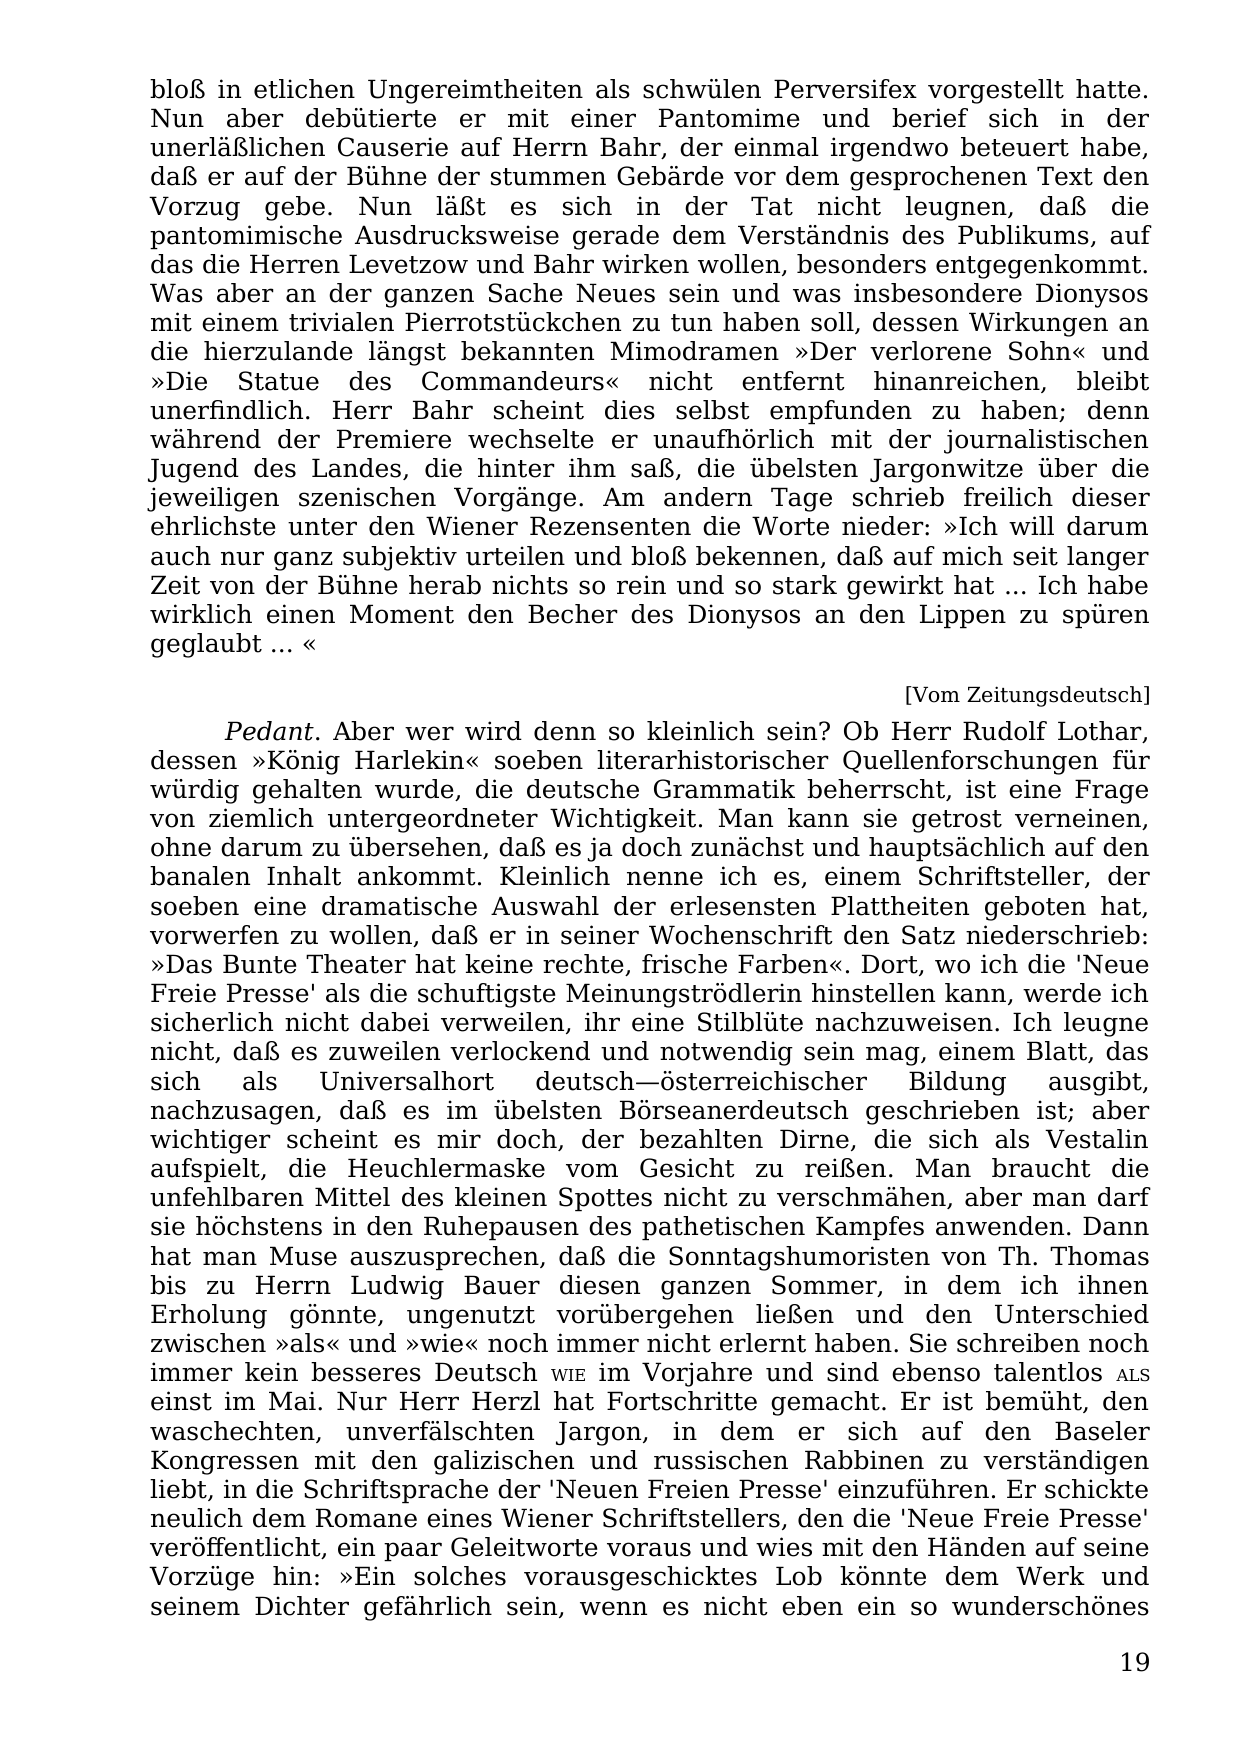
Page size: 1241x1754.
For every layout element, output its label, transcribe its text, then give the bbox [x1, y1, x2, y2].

text bloß in etlichen Ungereimtheiten als schwülen Perversifex vorgestellt hatte. Nun aber debütierte er mit einer Pantomime und berief sich in der unerläßlichen Causerie auf Herrn Bahr, der einmal irgendwo beteuert habe, daß er auf der Bühne der stummen Gebärde vor dem gesprochenen Text den Vorzug gebe. Nun läßt es sich in der Tat nicht leugnen, daß die pantomimische Ausdrucksweise gerade dem Verständnis des Publikums, auf das die Herren Levetzow und Bahr wirken wollen, besonders entgegenkommt. Was aber an der ganzen Sache Neues sein und was insbesondere Dionysos mit einem trivialen Pierrotstückchen zu tun haben soll, dessen Wirkungen an die hierzulande längst bekannten Mimodramen »Der verlorene Sohn« und »Die Statue des Commandeurs« nicht entfernt hinanreichen, bleibt unerfindlich. Herr Bahr scheint dies selbst empfunden zu haben; denn während der Premiere wechselte er unaufhörlich mit der journalistischen Jugend des Landes, die hinter ihm saß, die übelsten Jargonwitze über die jeweiligen szenischen Vorgänge. Am andern Tage schrieb freilich dieser ehrlichste unter den Wiener Rezensenten die Worte nieder: »Ich will darum auch nur ganz subjektiv urteilen und bloß bekennen, daß auf mich seit langer Zeit von der Bühne herab nichts so rein und so stark gewirkt hat ... Ich habe wirklich einen Moment den Becher des Dionysos an den Lippen zu spüren geglaubt ... « [150, 75, 1151, 658]
text [Vom Zeitungsdeutsch] [150, 683, 1151, 707]
text Pedant. Aber wer wird denn so kleinlich sein? Ob Herr Rudolf Lothar, dessen »König Harlekin« soeben literarhistorischer Quellenforschungen für würdig gehalten wurde, die deutsche Grammatik beherrscht, ist eine Frage von ziemlich untergeordneter Wichtigkeit. Man kann sie getrost verneinen, ohne darum zu übersehen, daß es ja doch zunächst und hauptsächlich auf den banalen Inhalt ankommt. Kleinlich nenne ich es, einem Schriftsteller, der soeben eine dramatische Auswahl der erlesensten Plattheiten geboten hat, vorwerfen zu wollen, daß er in seiner Wochenschrift den Satz niederschrieb: »Das Bunte Theater hat keine rechte, frische Farben«. Dort, wo ich die 'Neue Freie Presse' als die schuftigste Meinungströdlerin hinstellen kann, werde ich sicherlich nicht dabei verweilen, ihr eine Stilblüte nachzuweisen. Ich leugne nicht, daß es zuweilen verlockend und notwendig sein mag, einem Blatt, das sich als Universalhort deutsch—österreichischer Bildung ausgibt, nachzusagen, daß es im übelsten Börseanerdeutsch geschrieben ist; aber wichtiger scheint es mir doch, der bezahlten Dirne, die sich als Vestalin aufspielt, die Heuchlermaske vom Gesicht zu reißen. Man braucht die unfehlbaren Mittel des kleinen Spottes nicht zu verschmähen, aber man darf sie höchstens in den Ruhepausen des pathetischen Kampfes anwenden. Dann hat man Muse auszusprechen, daß die Sonntagshumoristen von Th. Thomas bis zu Herrn Ludwig Bauer diesen ganzen Sommer, in dem ich ihnen Erholung gönnte, ungenutzt vorübergehen ließen und den Unterschied zwischen »als« und »wie« noch immer nicht erlernt haben. Sie schreiben noch immer kein besseres Deutsch wie im Vorjahre und sind ebenso talentlos als einst im Mai. Nur Herr Herzl hat Fortschritte gemacht. Er ist bemüht, den waschechten, unverfälschten Jargon, in dem er sich auf den Baseler Kongressen mit den galizischen und russischen Rabbinen zu verständigen liebt, in die Schriftsprache der 'Neuen Freien Presse' einzuführen. Er schickte neulich dem Romane eines Wiener Schriftstellers, den die 'Neue Freie Presse' veröffentlicht, ein paar Geleitworte voraus und wies mit den Händen auf seine Vorzüge hin: »Ein solches vorausgeschicktes Lob könnte dem Werk und seinem Dichter gefährlich sein, wenn es nicht eben ein so wunderschönes [150, 707, 1151, 1621]
